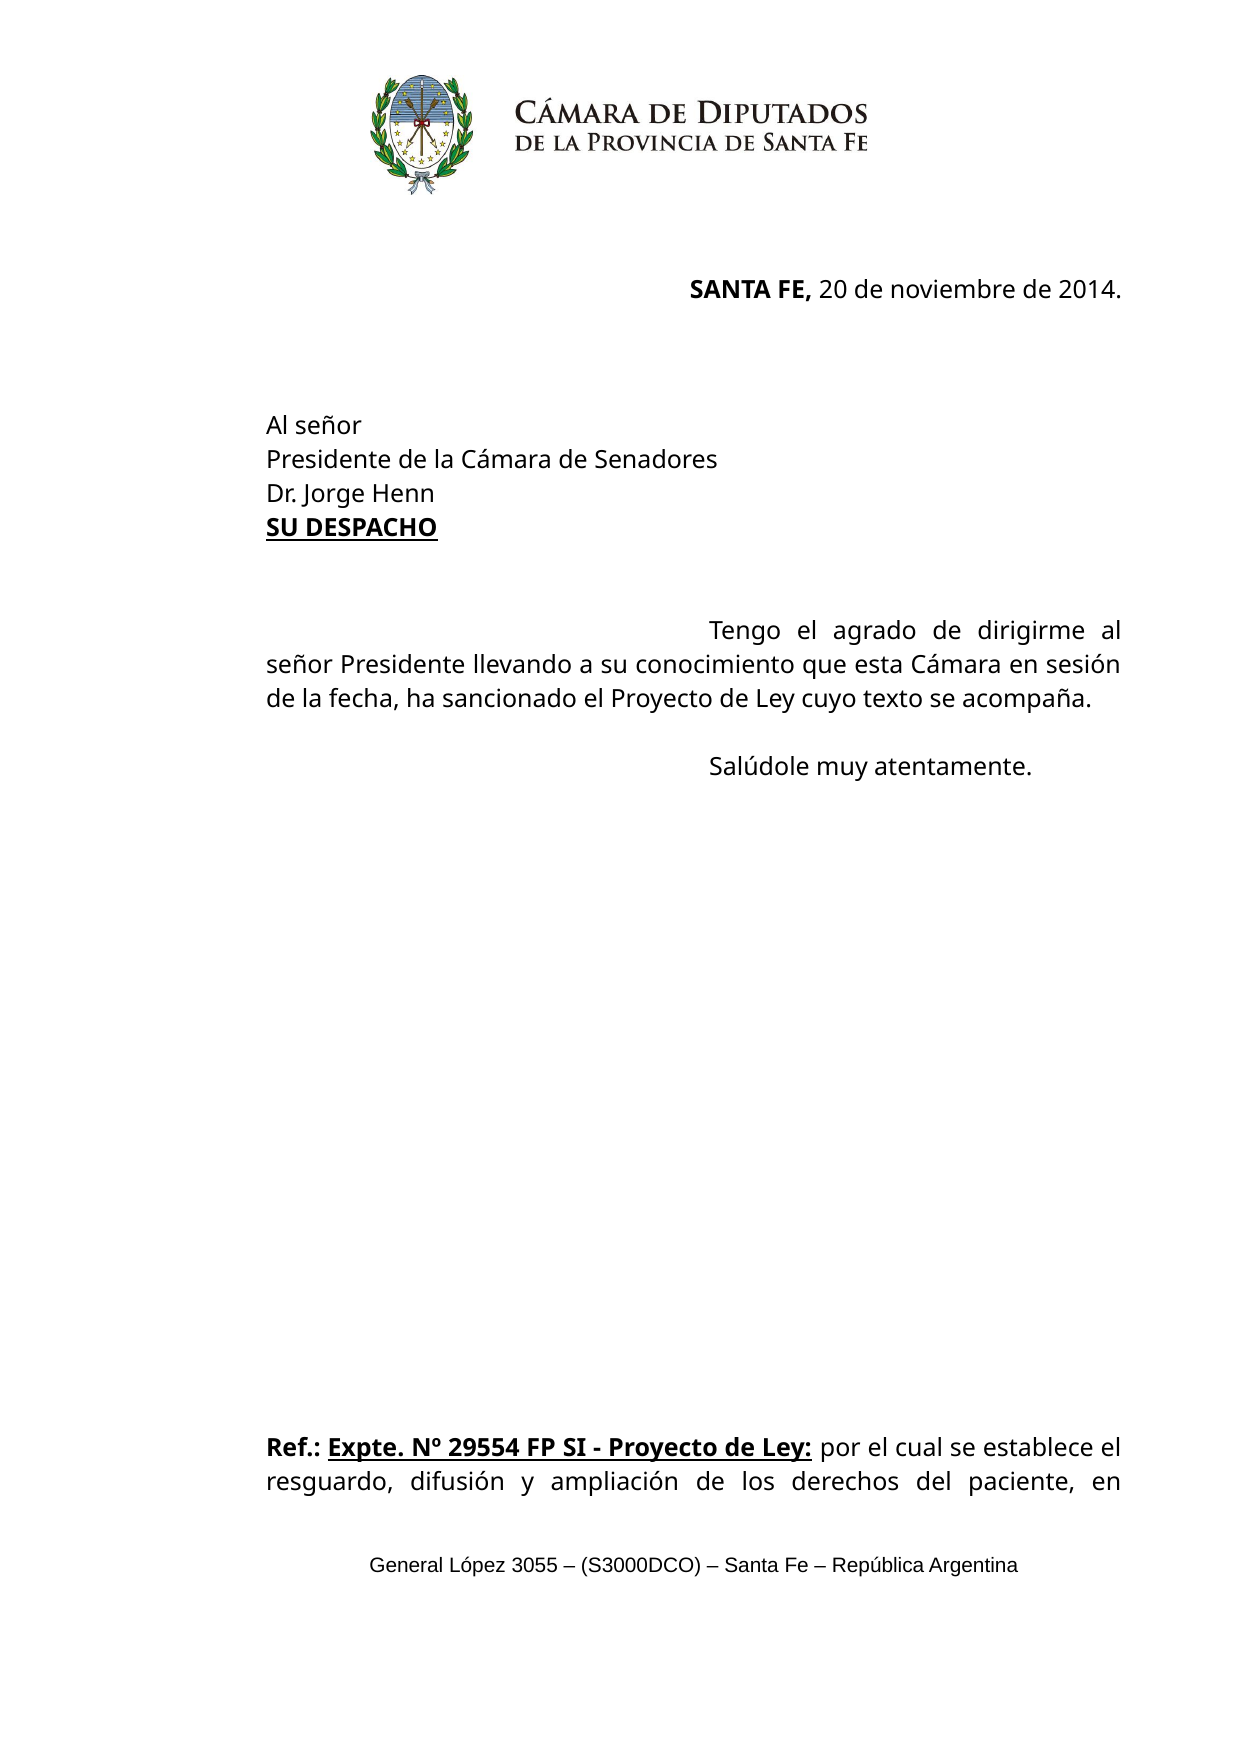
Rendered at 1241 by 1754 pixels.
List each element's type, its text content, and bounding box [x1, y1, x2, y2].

picture [370, 75, 868, 199]
text Dr. Jorge Henn [266, 476, 1122, 510]
text SANTA FE, 20 de noviembre de 2014. [266, 272, 1122, 306]
text Salúdole muy atentamente. [266, 748, 1122, 783]
text Tengo el agrado de dirigirme al señor Presidente llevando a su conocimiento que esta Cámara en sesión de la fecha, ha sancionado el Proyecto de Ley cuyo texto se acompaña. [266, 612, 1122, 714]
text Al señor [266, 408, 1122, 442]
text Presidente de la Cámara de Senadores [266, 442, 1122, 476]
text SU DESPACHO [266, 510, 1122, 544]
text Ref.: Expte. Nº 29554 FP SI - Proyecto de Ley: por el cual se establece el resguardo, difusión y ampliación de los derechos del paciente, en [266, 1430, 1122, 1498]
